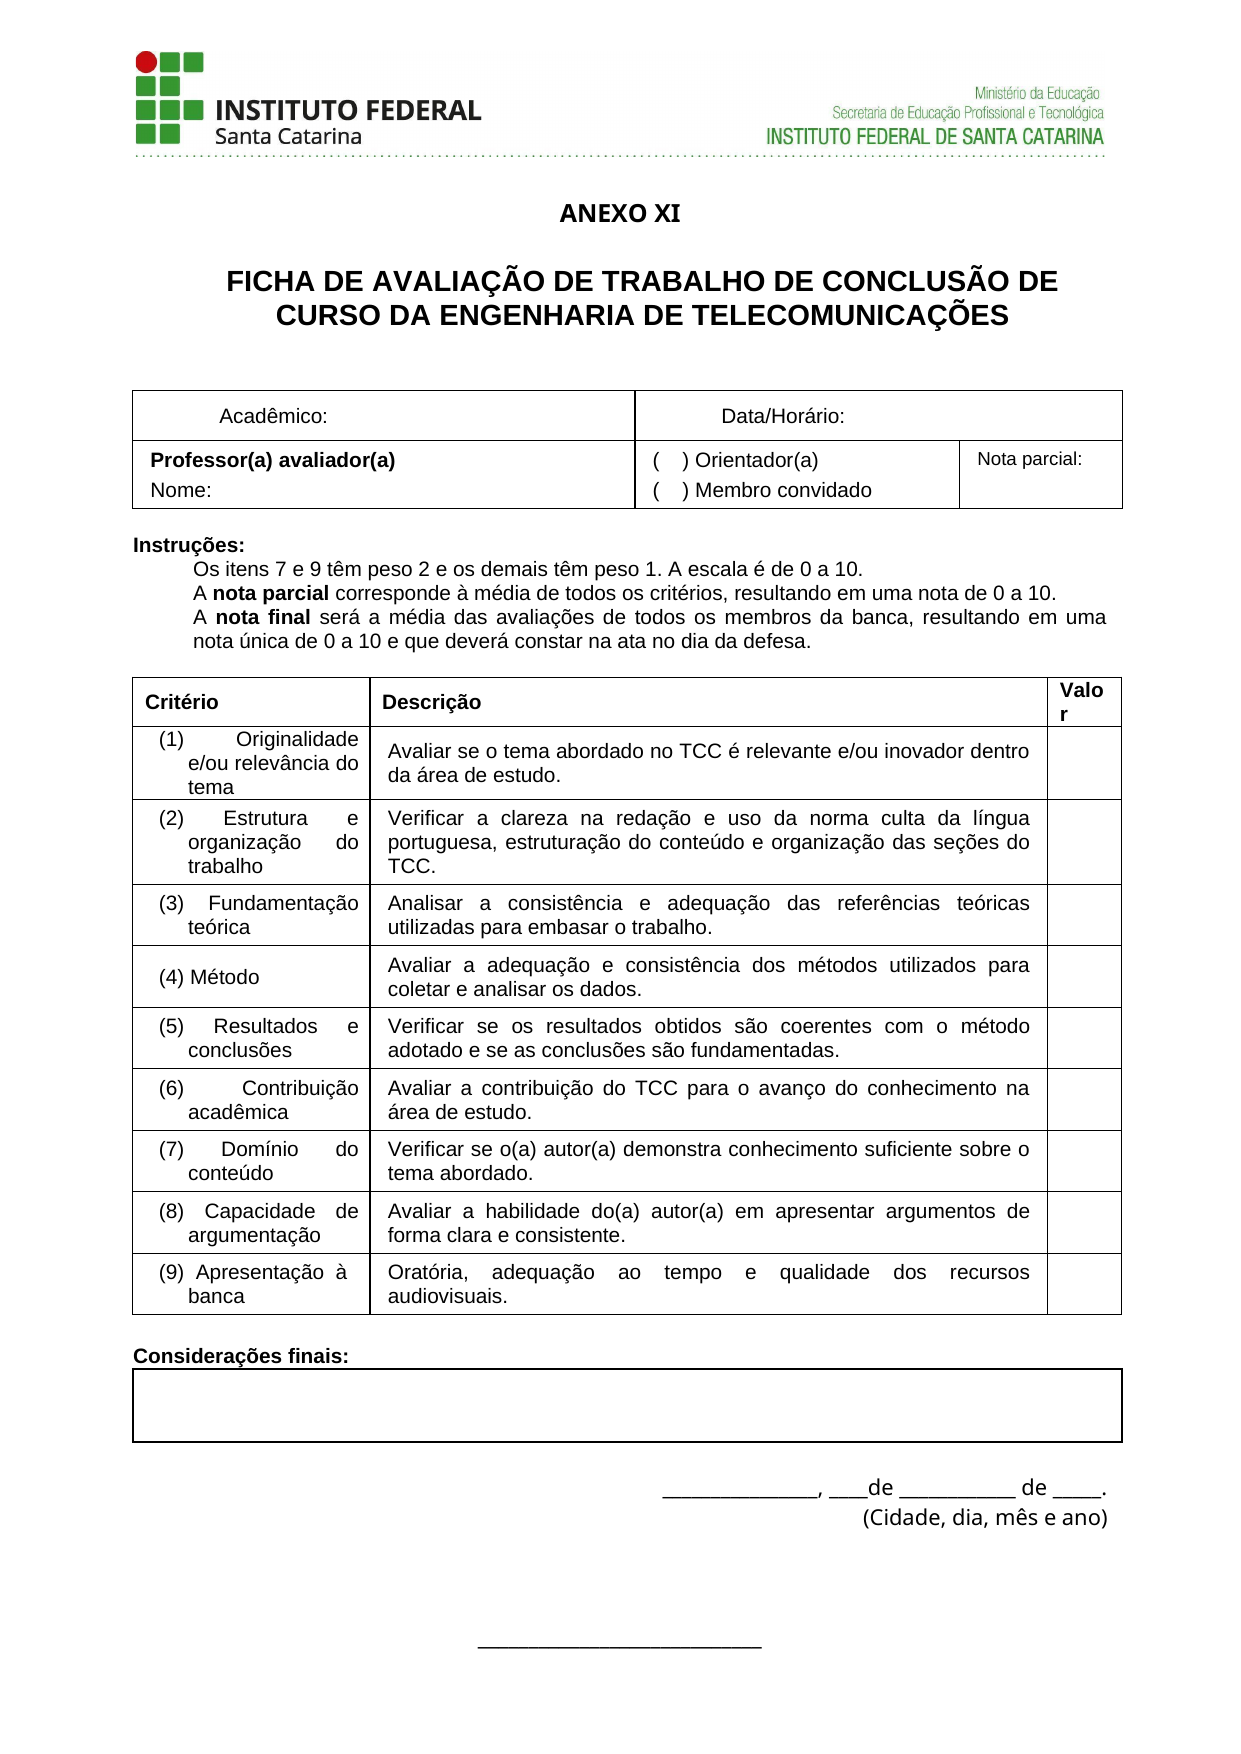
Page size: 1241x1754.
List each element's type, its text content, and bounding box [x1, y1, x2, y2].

picture [135, 51, 1105, 157]
table_header Data/Horário: [636, 391, 1122, 440]
table_cell (9) Apresentação à banca [133, 1254, 369, 1314]
text ANEXO XI [133, 196, 1107, 230]
list A nota final será a média das avaliações de todos os membros da banca, resultando em uma nota única de 0 a 10 e que deverá constar na ata no dia da defesa. [133, 605, 1107, 653]
list Os itens 7 e 9 têm peso 2 e os demais têm peso 1. A escala é de 0 a 10. [133, 557, 1107, 581]
table_cell [1048, 1008, 1121, 1068]
table_cell [1048, 1254, 1121, 1314]
table_header Acadêmico: [133, 391, 634, 440]
table_cell Avaliar a contribuição do TCC para o avanço do conhecimento na área de estudo. [371, 1069, 1047, 1130]
table_cell (3) Fundamentação teórica [133, 885, 369, 945]
text ____________________________ [133, 1621, 1107, 1652]
text Instruções: [133, 533, 1107, 557]
table_cell [1048, 885, 1121, 945]
table_header [134, 1370, 1121, 1441]
table_header Valor [1048, 678, 1121, 726]
table_cell [1048, 727, 1121, 798]
table_cell (2) Estrutura e organização do trabalho [133, 800, 369, 884]
table_cell Verificar se os resultados obtidos são coerentes com o método adotado e se as conclusões são fundamentadas. [371, 1008, 1047, 1068]
table_cell Verificar se o(a) autor(a) demonstra conhecimento suficiente sobre o tema abordado. [371, 1131, 1047, 1191]
text (Cidade, dia, mês e ano) [133, 1502, 1107, 1532]
table_header Critério [133, 678, 369, 726]
text ________________, ____de ____________ de _____. [133, 1472, 1107, 1502]
table_cell (4) Método [133, 946, 369, 1007]
text Considerações finais: [133, 1344, 1192, 1368]
table_cell (7) Domínio do conteúdo [133, 1131, 369, 1191]
table_cell (5) Resultados e conclusões [133, 1008, 369, 1068]
table_cell (8) Capacidade de argumentação [133, 1192, 369, 1253]
table_cell Nota parcial: [960, 441, 1122, 508]
table_cell Professor(a) avaliador(a) Nome: [133, 441, 634, 508]
table_cell Oratória, adequação ao tempo e qualidade dos recursos audiovisuais. [371, 1254, 1047, 1314]
table_cell [1048, 1131, 1121, 1191]
table_cell [1048, 1192, 1121, 1253]
table_cell Avaliar a adequação e consistência dos métodos utilizados para coletar e analisar os dados. [371, 946, 1047, 1007]
table_cell [1048, 800, 1121, 884]
table_cell ( ) Orientador(a) ( ) Membro convidado [636, 441, 959, 508]
table_cell Verificar a clareza na redação e uso da norma culta da língua portuguesa, estruturação do conteúdo e organização das seções do TCC. [371, 800, 1047, 884]
table_cell Analisar a consistência e adequação das referências teóricas utilizadas para embasar o trabalho. [371, 885, 1047, 945]
subtitle FICHA DE AVALIAÇÃO DE TRABALHO DE CONCLUSÃO DE CURSO DA ENGENHARIA DE TELECOMUNICAÇÕES [133, 264, 1107, 331]
table_cell Avaliar se o tema abordado no TCC é relevante e/ou inovador dentro da área de estudo. [371, 727, 1047, 798]
table_cell [1048, 946, 1121, 1007]
table_header Descrição [371, 678, 1047, 726]
table_cell (6) Contribuição acadêmica [133, 1069, 369, 1130]
list A nota parcial corresponde à média de todos os critérios, resultando em uma nota de 0 a 10. [133, 581, 1107, 605]
table_cell (1) Originalidade e/ou relevância do tema [133, 727, 369, 798]
table_cell [1048, 1069, 1121, 1130]
table_cell Avaliar a habilidade do(a) autor(a) em apresentar argumentos de forma clara e consistente. [371, 1192, 1047, 1253]
